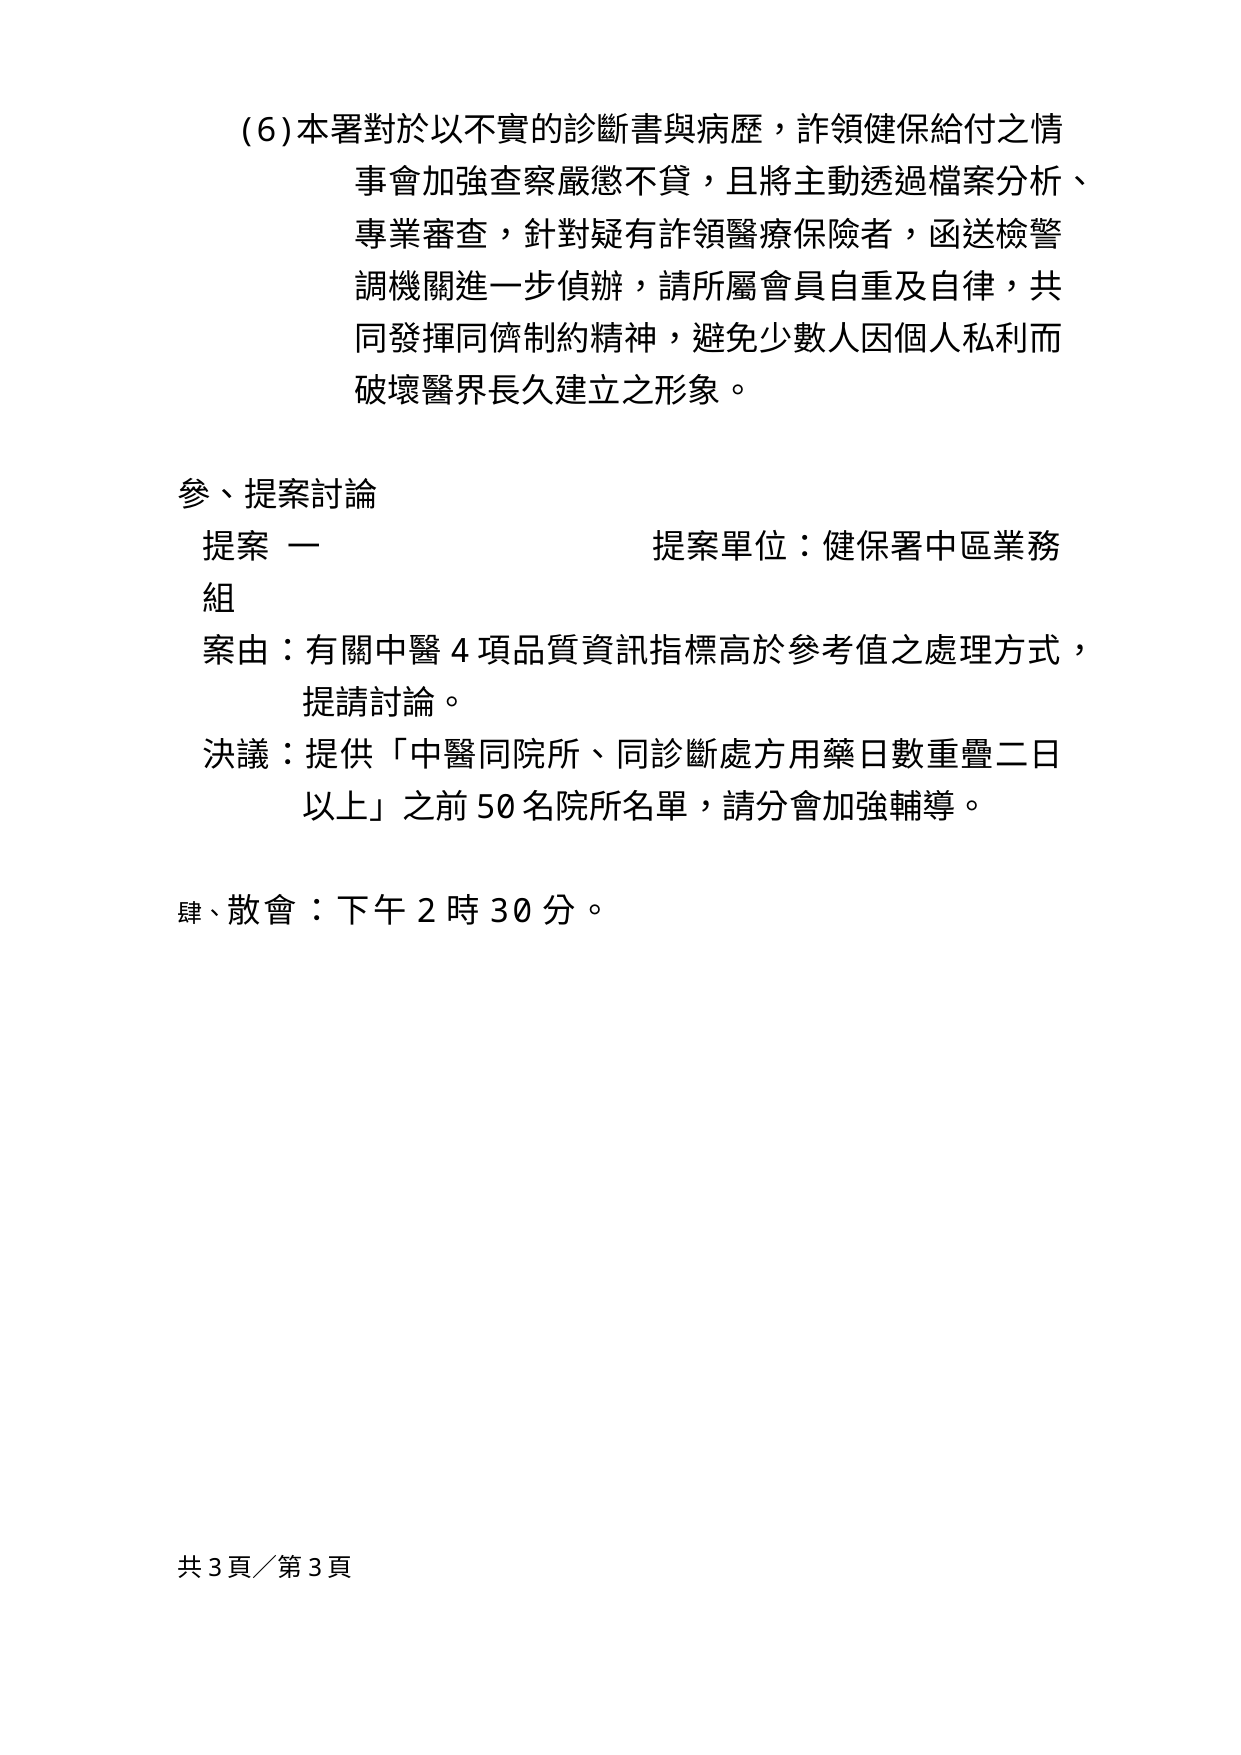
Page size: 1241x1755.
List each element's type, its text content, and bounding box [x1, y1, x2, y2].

text 案由：有關中醫4項品質資訊指標高於參考值之處理方式，提請討論。 [202, 620, 1063, 724]
list 提案討論 [177, 464, 1063, 516]
list 散會：下午2時30分。 [177, 881, 1063, 933]
list 本署對於以不實的診斷書與病歷，詐領健保給付之情事會加強查察嚴懲不貸，且將主動透過檔案分析、專業審查，針對疑有詐領醫療保險者，函送檢警調機關進一步偵辦，請所屬會員自重及自律，共同發揮同儕制約精神，避免少數人因個人私利而破壞醫界長久建立之形象。 [236, 99, 1063, 412]
text 提案 一 提案單位：健保署中區業務組 [202, 516, 1063, 620]
text 決議：提供「中醫同院所、同診斷處方用藥日數重疊二日以上」之前50名院所名單，請分會加強輔導。 [202, 724, 1063, 828]
